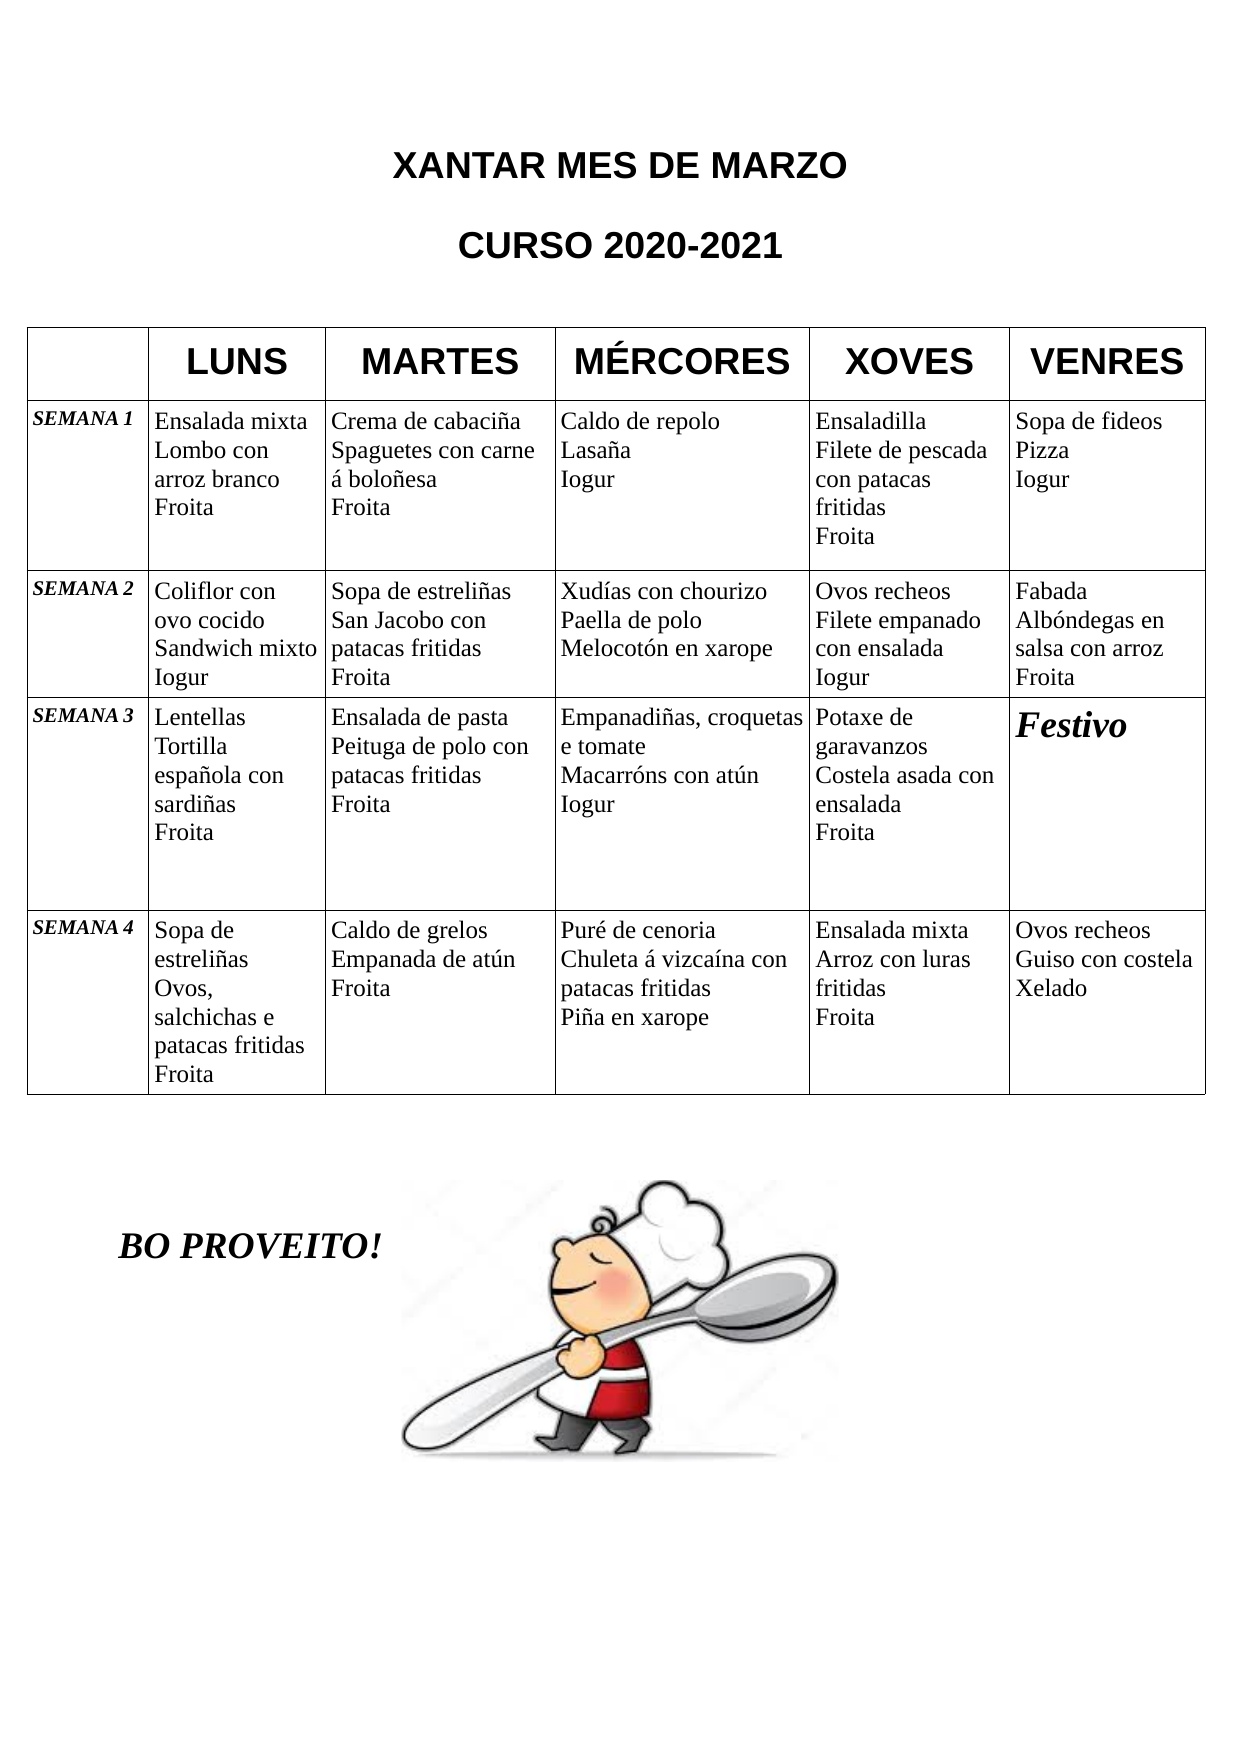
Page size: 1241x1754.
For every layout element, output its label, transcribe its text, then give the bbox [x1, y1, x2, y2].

table_cell Festivo [1010, 698, 1205, 909]
table_cell Empanadiñas, croquetas e tomate Macarróns con atún Iogur [556, 698, 809, 909]
title XANTAR MES DE MARZO [118, 143, 1122, 186]
table_cell Sopa de estreliñas San Jacobo con patacas fritidas Froita [326, 571, 555, 697]
table_cell Ensalada mixta Arroz con luras fritidas Froita [810, 911, 1009, 1093]
table_cell Sopa de fideos Pizza Iogur [1010, 401, 1205, 570]
table_header [28, 328, 148, 400]
table_cell Ovos recheos Filete empanado con ensalada Iogur [810, 571, 1009, 697]
table_cell Xudías con chourizo Paella de polo Melocotón en xarope [556, 571, 809, 697]
text BO PROVEITO! [118, 1180, 401, 1266]
table_cell SEMANA 3 [28, 698, 148, 909]
table_cell Sopa de estreliñas Ovos, salchichas e patacas fritidas Froita [149, 911, 325, 1093]
table_cell Ensaladilla Filete de pescada con patacas fritidas Froita [810, 401, 1009, 570]
table_cell SEMANA 1 [28, 401, 148, 570]
table_cell Puré de cenoria Chuleta á vizcaína con patacas fritidas Piña en xarope [556, 911, 809, 1093]
picture [401, 1180, 839, 1462]
title CURSO 2020-2021 [118, 224, 1122, 267]
table_cell SEMANA 4 [28, 911, 148, 1093]
table_cell SEMANA 2 [28, 571, 148, 697]
table_cell Potaxe de garavanzos Costela asada con ensalada Froita [810, 698, 1009, 909]
table_header VENRES [1010, 328, 1205, 400]
table_cell Caldo de repolo Lasaña Iogur [556, 401, 809, 570]
table_cell Lentellas Tortilla española con sardiñas Froita [149, 698, 325, 909]
table_cell Crema de cabaciña Spaguetes con carne á boloñesa Froita [326, 401, 555, 570]
table_header MARTES [326, 328, 555, 400]
table_cell Coliflor con ovo cocido Sandwich mixto Iogur [149, 571, 325, 697]
table_cell Fabada Albóndegas en salsa con arroz Froita [1010, 571, 1205, 697]
table_header LUNS [149, 328, 325, 400]
table_cell Caldo de grelos Empanada de atún Froita [326, 911, 555, 1093]
table_cell Ensalada de pasta Peituga de polo con patacas fritidas Froita [326, 698, 555, 909]
table_header XOVES [810, 328, 1009, 400]
table_cell Ensalada mixta Lombo con arroz branco Froita [149, 401, 325, 570]
table_header MÉRCORES [556, 328, 809, 400]
text [839, 1180, 1122, 1266]
table_cell Ovos recheos Guiso con costela Xelado [1010, 911, 1205, 1093]
